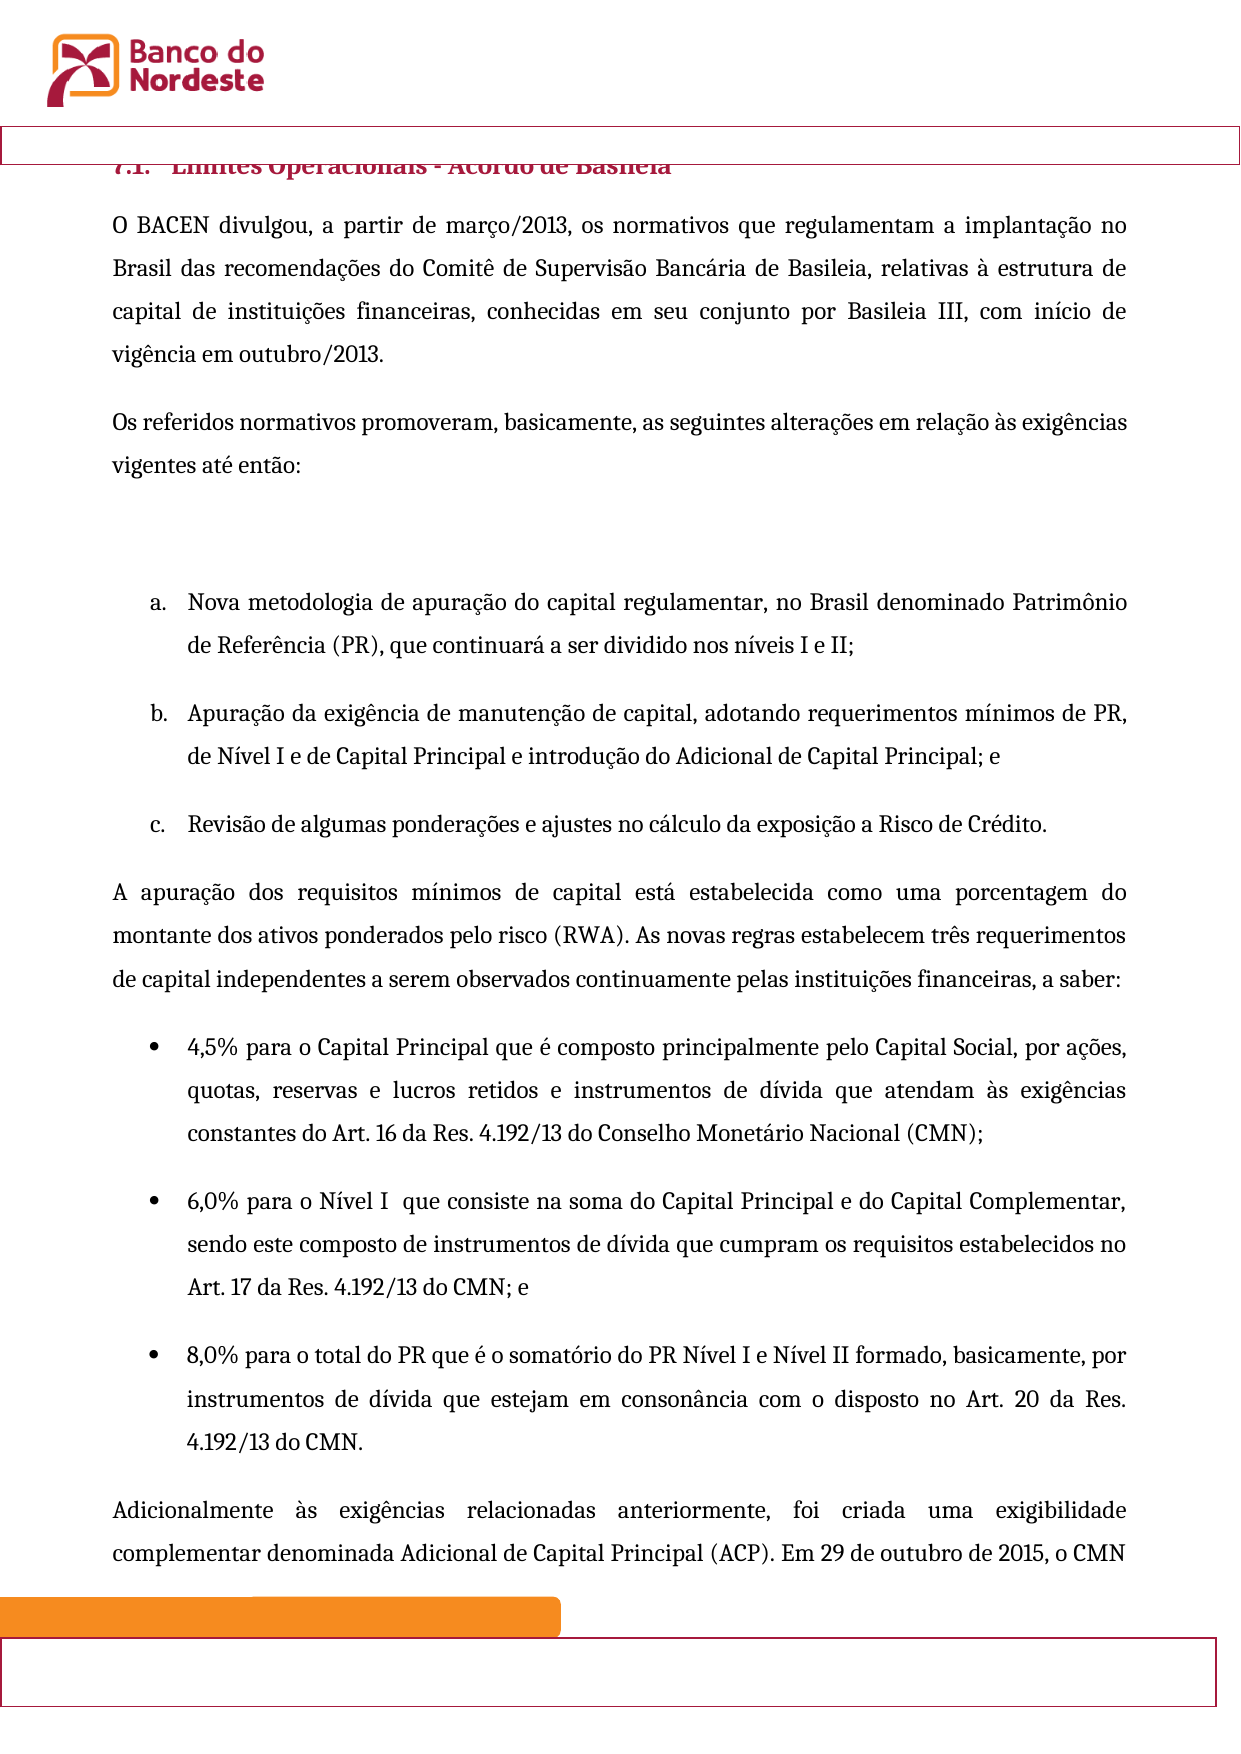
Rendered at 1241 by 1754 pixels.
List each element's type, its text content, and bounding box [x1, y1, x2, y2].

text O BACEN divulgou, a partir de março/2013, os normativos que regulamentam a implantação no Brasil das recomendações do Comitê de Supervisão Bancária de Basileia, relativas à estrutura de capital de instituições financeiras, conhecidas em seu conjunto por Basileia III, com início de vigência em outubro/2013. [112, 211, 1128, 369]
text Adicionalmente às exigências relacionadas anteriormente, foi criada uma exigibilidade complementar denominada Adicional de Capital Principal (ACP). Em 29 de outubro de 2015, o CMN [112, 1496, 1128, 1568]
text A apuração dos requisitos mínimos de capital está estabelecida como uma porcentagem do montante dos ativos ponderados pelo risco (RWA). As novas regras estabelecem três requerimentos de capital independentes a serem observados continuamente pelas instituições financeiras, a saber: [112, 878, 1128, 993]
list Apuração da exigência de manutenção de capital, adotando requerimentos mínimos de PR, de Nível I e de Capital Principal e introdução do Adicional de Capital Principal; e [150, 699, 1128, 771]
list 4,5% para o Capital Principal que é composto principalmente pelo Capital Social, por ações, quotas, reservas e lucros retidos e instrumentos de dívida que atendam às exigências constantes do Art. 16 da Res. 4.192/13 do Conselho Monetário Nacional (CMN); [150, 1033, 1128, 1148]
list 6,0% para o Nível I que consiste na soma do Capital Principal e do Capital Complementar, sendo este composto de instrumentos de dívida que cumpram os requisitos estabelecidos no Art. 17 da Res. 4.192/13 do CMN; e [150, 1187, 1128, 1302]
list Nova metodologia de apuração do capital regulamentar, no Brasil denominado Patrimônio de Referência (PR), que continuará a ser dividido nos níveis I e II; [150, 588, 1128, 659]
list Limites Operacionais - Acordo de Basileia [112, 165, 1128, 181]
text Os referidos normativos promoveram, basicamente, as seguintes alterações em relação às exigências vigentes até então: [112, 408, 1128, 480]
list Revisão de algumas ponderações e ajustes no cálculo da exposição a Risco de Crédito. [150, 810, 1128, 839]
list 8,0% para o total do PR que é o somatório do PR Nível I e Nível II formado, basicamente, por instrumentos de dívida que estejam em consonância com o disposto no Art. 20 da Res. 4.192/13 do CMN. [149, 1341, 1128, 1456]
